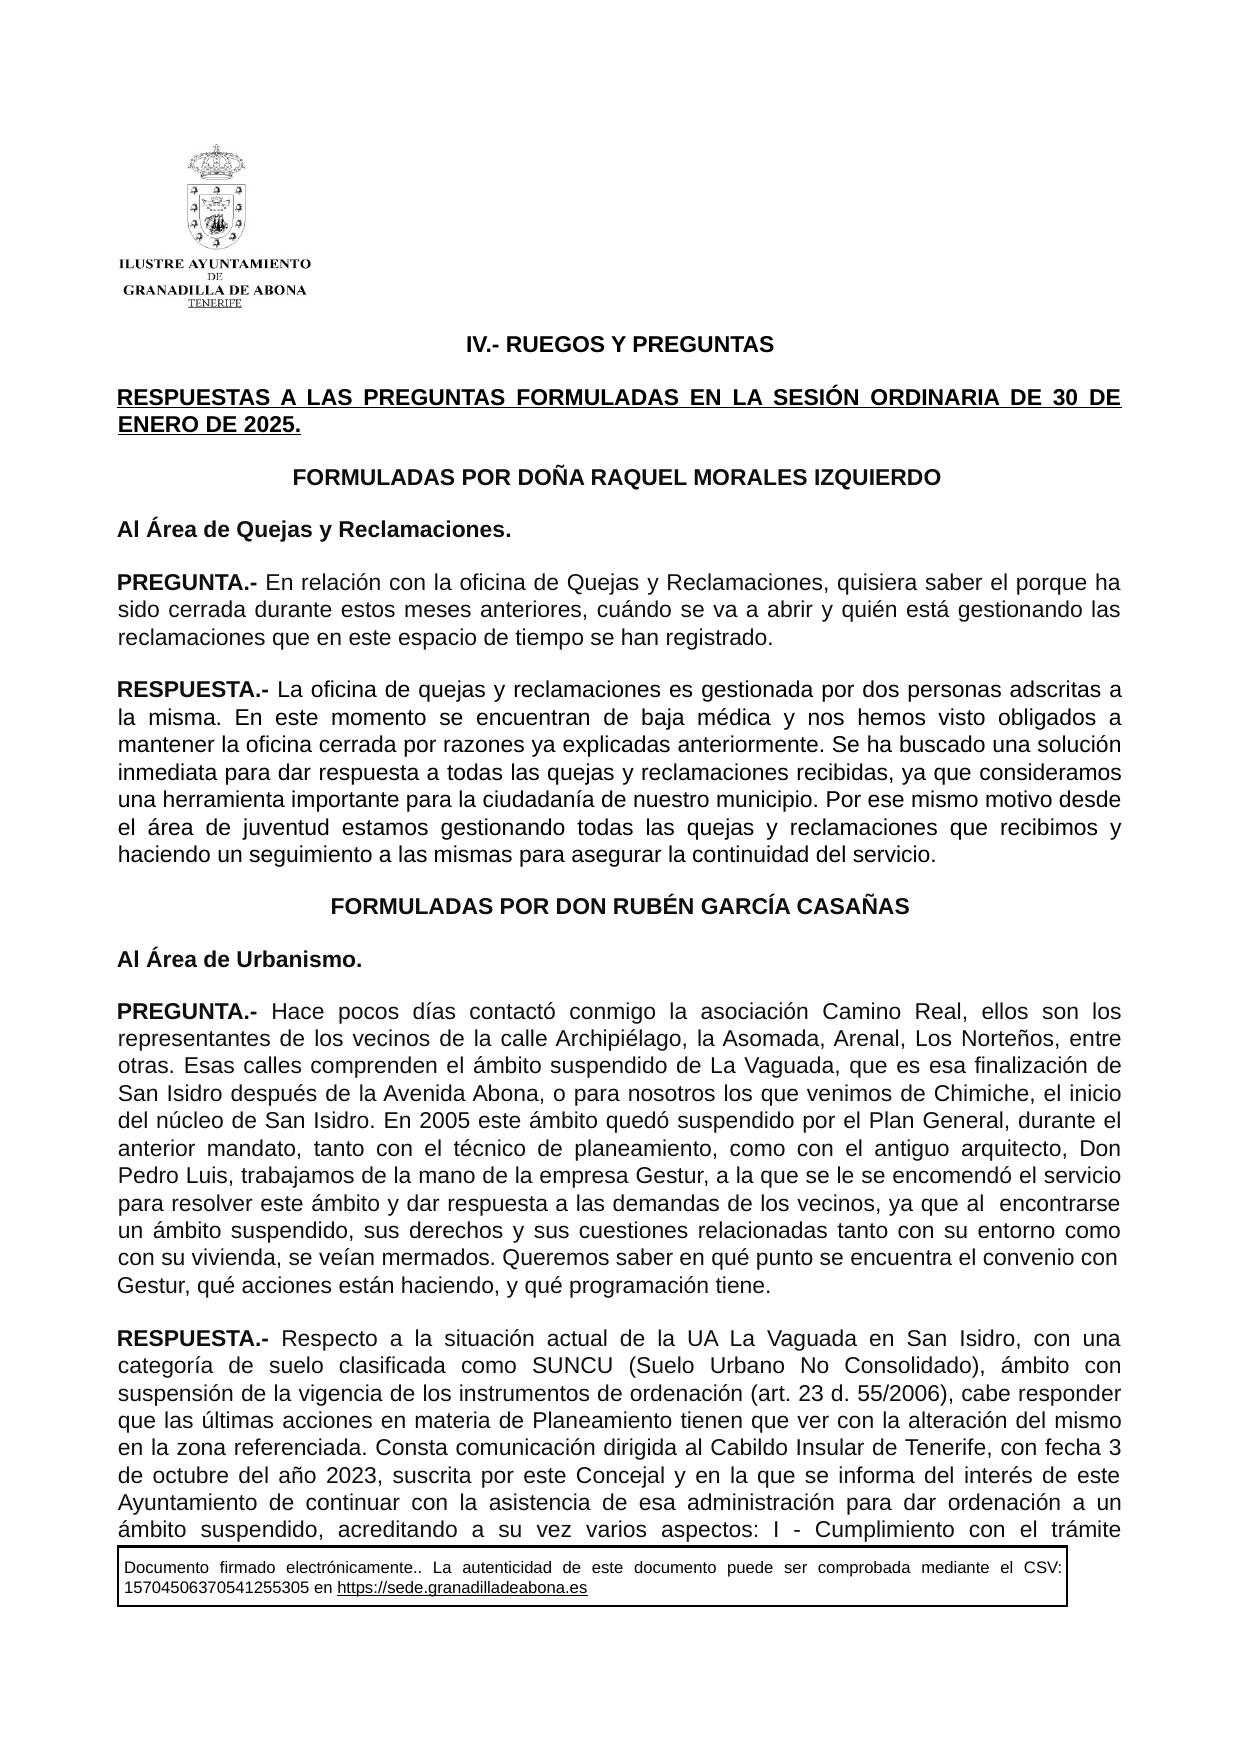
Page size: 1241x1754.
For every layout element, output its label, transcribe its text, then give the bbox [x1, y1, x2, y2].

text PREGUNTA.- Hace pocos días contactó conmigo la asociación Camino Real, ellos son los representantes de los vecinos de la calle Archipiélago, la Asomada, Arenal, Los Norteños, entre otras. Esas calles comprenden el ámbito suspendido de La Vaguada, que es esa finalización de San Isidro después de la Avenida Abona, o para nosotros los que venimos de Chimiche, el inicio del núcleo de San Isidro. En 2005 este ámbito quedó suspendido por el Plan General, durante el anterior mandato, tanto con el técnico de planeamiento, como con el antiguo arquitecto, Don Pedro Luis, trabajamos de la mano de la empresa Gestur, a la que se le se encomendó el servicio para resolver este ámbito y dar respuesta a las demandas de los vecinos, ya que al encontrarse un ámbito suspendido, sus derechos y sus cuestiones relacionadas tanto con su entorno como con su vivienda, se veían mermados. Queremos saber en qué punto se encuentra el convenio con [117, 998, 1122, 1271]
text FORMULADAS POR DON RUBÉN GARCÍA CASAÑAS [118, 893, 1122, 919]
text Al Área de Urbanismo. [117, 946, 1122, 972]
text FORMULADAS POR DOÑA RAQUEL MORALES IZQUIERDO [118, 464, 1122, 490]
text Al Área de Quejas y Reclamaciones. [117, 516, 1122, 543]
text RESPUESTA.- La oficina de quejas y reclamaciones es gestionada por dos personas adscritas a la misma. En este momento se encuentran de baja médica y nos hemos visto obligados a mantener la oficina cerrada por razones ya explicadas anteriormente. Se ha buscado una solución inmediata para dar respuesta a todas las quejas y reclamaciones recibidas, ya que consideramos una herramienta importante para la ciudadanía de nuestro municipio. Por ese mismo motivo desde el área de juventud estamos gestionando todas las quejas y reclamaciones que recibimos y haciendo un seguimiento a las mismas para asegurar la continuidad del servicio. [117, 676, 1122, 867]
text PREGUNTA.- En relación con la oficina de Quejas y Reclamaciones, quisiera saber el porque ha sido cerrada durante estos meses anteriores, cuándo se va a abrir y quién está gestionando las reclamaciones que en este espacio de tiempo se han registrado. [117, 569, 1122, 650]
text RESPUESTA.- Respecto a la situación actual de la UA La Vaguada en San Isidro, con una categoría de suelo clasificada como SUNCU (Suelo Urbano No Consolidado), ámbito con suspensión de la vigencia de los instrumentos de ordenación (art. 23 d. 55/2006), cabe responder que las últimas acciones en materia de Planeamiento tienen que ver con la alteración del mismo en la zona referenciada. Consta comunicación dirigida al Cabildo Insular de Tenerife, con fecha 3 de octubre del año 2023, suscrita por este Concejal y en la que se informa del interés de este Ayuntamiento de continuar con la asistencia de esa administración para dar ordenación a un ámbito suspendido, acreditando a su vez varios aspectos: I - Cumplimiento con el trámite [117, 1325, 1122, 1543]
subtitle IV.- RUEGOS Y PREGUNTAS [118, 331, 1122, 357]
text RESPUESTAS A LAS PREGUNTAS FORMULADAS EN LA SESIÓN ORDINARIA DE 30 DE [117, 384, 1122, 407]
text Gestur, qué acciones están haciendo, y qué programación tiene. [117, 1272, 1122, 1298]
text ENERO DE 2025. [117, 408, 1122, 438]
